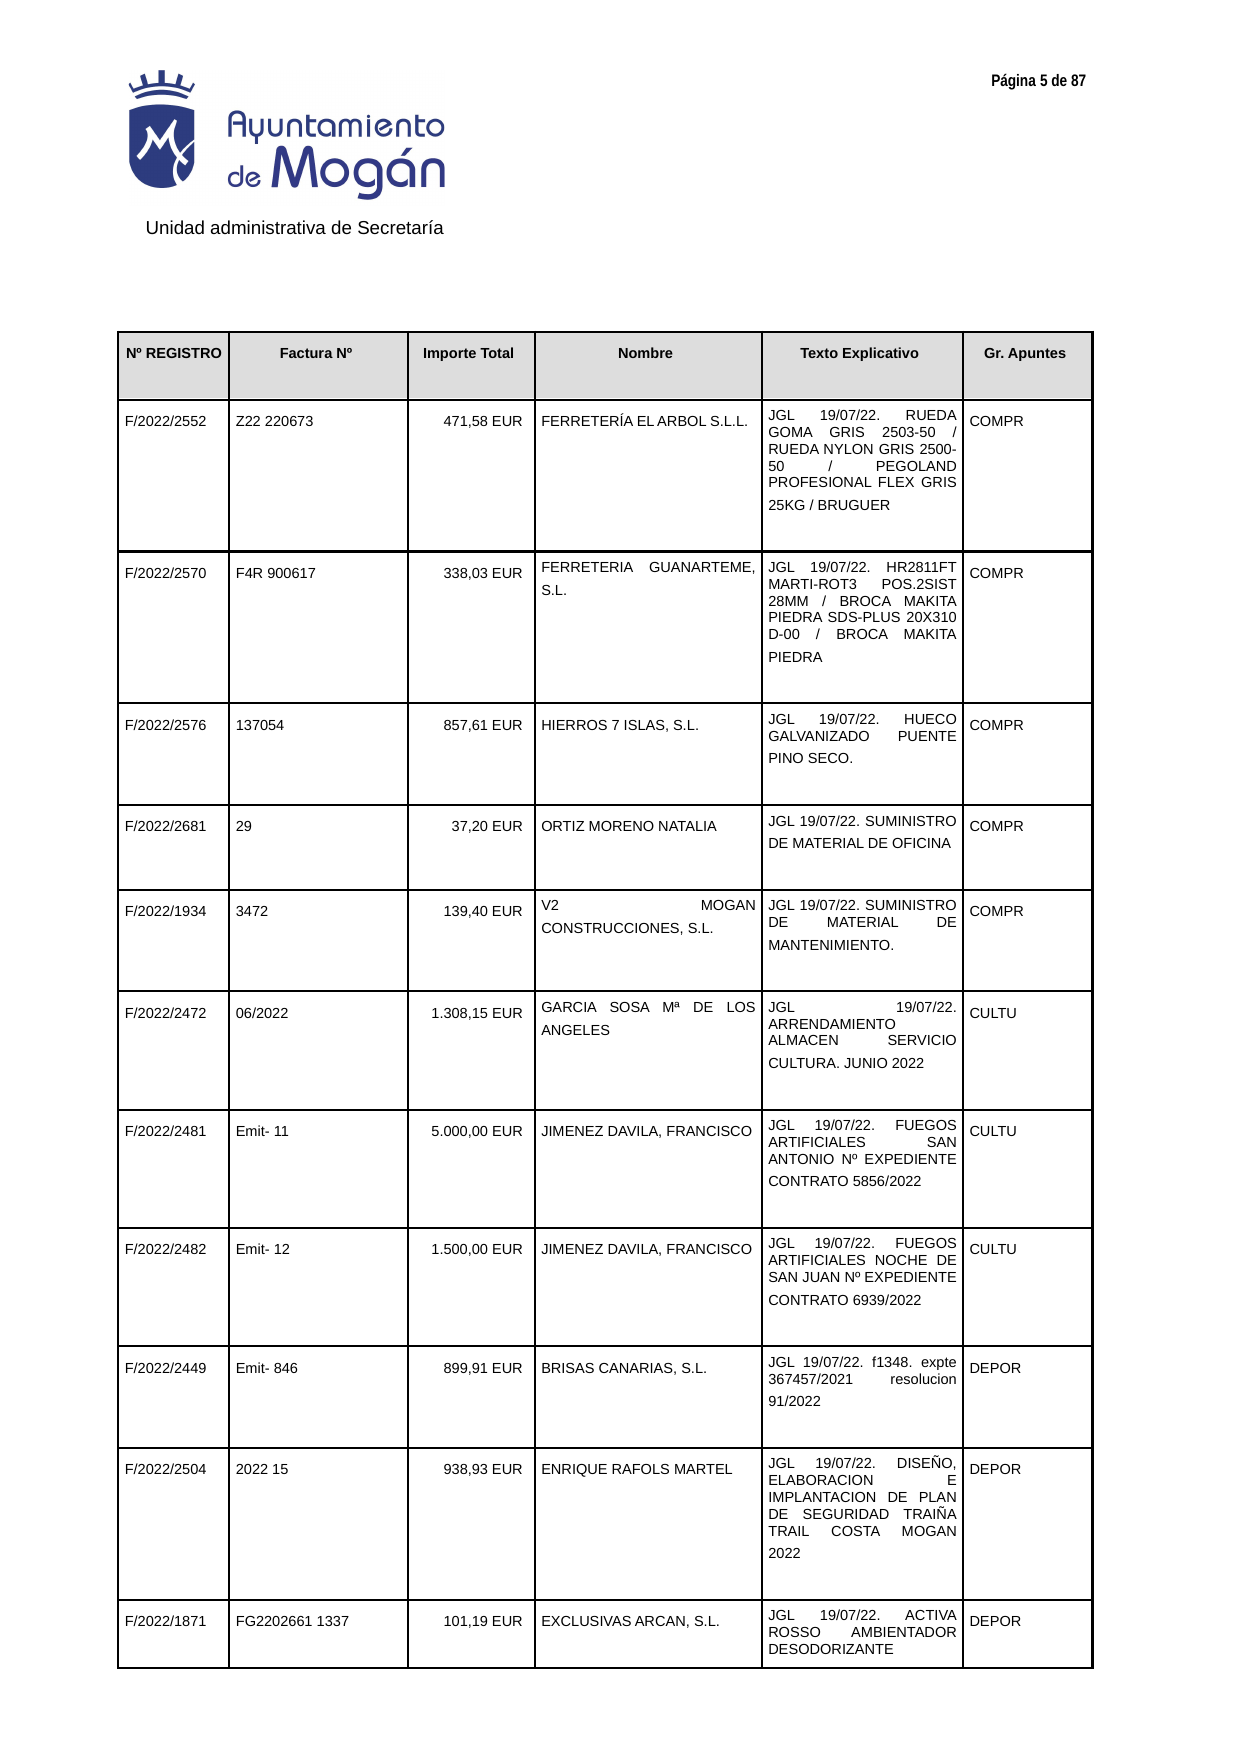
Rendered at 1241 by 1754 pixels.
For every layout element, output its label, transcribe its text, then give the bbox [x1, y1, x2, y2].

table_cell DEPOR [964, 1601, 1091, 1667]
table_cell Emit- 846 [230, 1347, 407, 1447]
table_cell 139,40 EUR [409, 891, 534, 990]
table_cell 2022 15 [230, 1449, 407, 1599]
table_cell FG2202661 1337 [230, 1601, 407, 1667]
table_cell Emit- 12 [230, 1229, 407, 1345]
table_cell COMPR [964, 553, 1091, 702]
table_cell GARCIA SOSA Mª DE LOS ANGELES [536, 992, 761, 1108]
table_cell 857,61 EUR [409, 704, 534, 804]
table_cell 101,19 EUR [409, 1601, 534, 1667]
table_cell BRISAS CANARIAS, S.L. [536, 1347, 761, 1447]
table_cell JGL 19/07/22. HR2811FT MARTI-ROT3 POS.2SIST 28MM / BROCA MAKITA PIEDRA SDS-PLUS 20X310 D-00 / BROCA MAKITA PIEDRA [763, 553, 962, 702]
table_header Nº REGISTRO [119, 333, 228, 398]
table_cell FERRETERIA GUANARTEME, S.L. [536, 553, 761, 702]
table_cell F/2022/2504 [119, 1449, 228, 1599]
table_cell F/2022/2472 [119, 992, 228, 1108]
table_cell JGL 19/07/22. SUMINISTRO DE MATERIAL DE OFICINA [763, 806, 962, 889]
table_header Texto Explicativo [763, 333, 962, 398]
table_cell CULTU [964, 1111, 1091, 1227]
table_cell F/2022/2570 [119, 553, 228, 702]
table_cell F/2022/2481 [119, 1111, 228, 1227]
table_cell F/2022/2552 [119, 401, 228, 550]
table_cell F/2022/1871 [119, 1601, 228, 1667]
table_cell ENRIQUE RAFOLS MARTEL [536, 1449, 761, 1599]
table_cell 1.308,15 EUR [409, 992, 534, 1108]
table_cell JGL 19/07/22. RUEDA GOMA GRIS 2503-50 / RUEDA NYLON GRIS 2500-50 / PEGOLAND PROFESIONAL FLEX GRIS 25KG / BRUGUER [763, 401, 962, 550]
table_cell 37,20 EUR [409, 806, 534, 889]
table_header Gr. Apuntes [964, 333, 1091, 398]
table_cell JGL 19/07/22. HUECO GALVANIZADO PUENTE PINO SECO. [763, 704, 962, 804]
table_header Nombre [536, 333, 761, 398]
table_cell DEPOR [964, 1347, 1091, 1447]
table_cell 899,91 EUR [409, 1347, 534, 1447]
table_cell CULTU [964, 992, 1091, 1108]
table_cell 1.500,00 EUR [409, 1229, 534, 1345]
table_cell COMPR [964, 704, 1091, 804]
table_cell 06/2022 [230, 992, 407, 1108]
table_cell JGL 19/07/22. DISEÑO, ELABORACION E IMPLANTACION DE PLAN DE SEGURIDAD TRAIÑA TRAIL COSTA MOGAN 2022 [763, 1449, 962, 1599]
table_cell HIERROS 7 ISLAS, S.L. [536, 704, 761, 804]
table_cell ORTIZ MORENO NATALIA [536, 806, 761, 889]
table_cell F/2022/2449 [119, 1347, 228, 1447]
table_cell 471,58 EUR [409, 401, 534, 550]
table_cell F/2022/2482 [119, 1229, 228, 1345]
table_cell DEPOR [964, 1449, 1091, 1599]
table_cell JGL 19/07/22. FUEGOS ARTIFICIALES SAN ANTONIO Nº EXPEDIENTE CONTRATO 5856/2022 [763, 1111, 962, 1227]
table_cell CULTU [964, 1229, 1091, 1345]
table_cell F/2022/2681 [119, 806, 228, 889]
table_cell 338,03 EUR [409, 553, 534, 702]
table_header Importe Total [409, 333, 534, 398]
table_cell 3472 [230, 891, 407, 990]
table_cell Emit- 11 [230, 1111, 407, 1227]
table_cell Z22 220673 [230, 401, 407, 550]
table_cell COMPR [964, 806, 1091, 889]
table_cell JIMENEZ DAVILA, FRANCISCO [536, 1229, 761, 1345]
picture [128, 70, 445, 206]
table_cell F/2022/2576 [119, 704, 228, 804]
table_cell JGL 19/07/22. SUMINISTRO DE MATERIAL DE MANTENIMIENTO. [763, 891, 962, 990]
table_cell 29 [230, 806, 407, 889]
table_cell FERRETERÍA EL ARBOL S.L.L. [536, 401, 761, 550]
table_cell 137054 [230, 704, 407, 804]
table_cell JGL 19/07/22. ARRENDAMIENTO ALMACEN SERVICIO CULTURA. JUNIO 2022 [763, 992, 962, 1108]
table_cell EXCLUSIVAS ARCAN, S.L. [536, 1601, 761, 1667]
table_cell V2 MOGAN CONSTRUCCIONES, S.L. [536, 891, 761, 990]
table_cell JGL 19/07/22. f1348. expte 367457/2021 resolucion 91/2022 [763, 1347, 962, 1447]
table_cell JGL 19/07/22. FUEGOS ARTIFICIALES NOCHE DE SAN JUAN Nº EXPEDIENTE CONTRATO 6939/2022 [763, 1229, 962, 1345]
table_cell F/2022/1934 [119, 891, 228, 990]
table_cell 938,93 EUR [409, 1449, 534, 1599]
table_cell 5.000,00 EUR [409, 1111, 534, 1227]
table_cell COMPR [964, 401, 1091, 550]
table_cell F4R 900617 [230, 553, 407, 702]
table_header Factura Nº [230, 333, 407, 398]
table_cell COMPR [964, 891, 1091, 990]
table_cell JIMENEZ DAVILA, FRANCISCO [536, 1111, 761, 1227]
table_cell JGL 19/07/22. ACTIVA ROSSO AMBIENTADOR DESODORIZANTE [763, 1601, 962, 1667]
